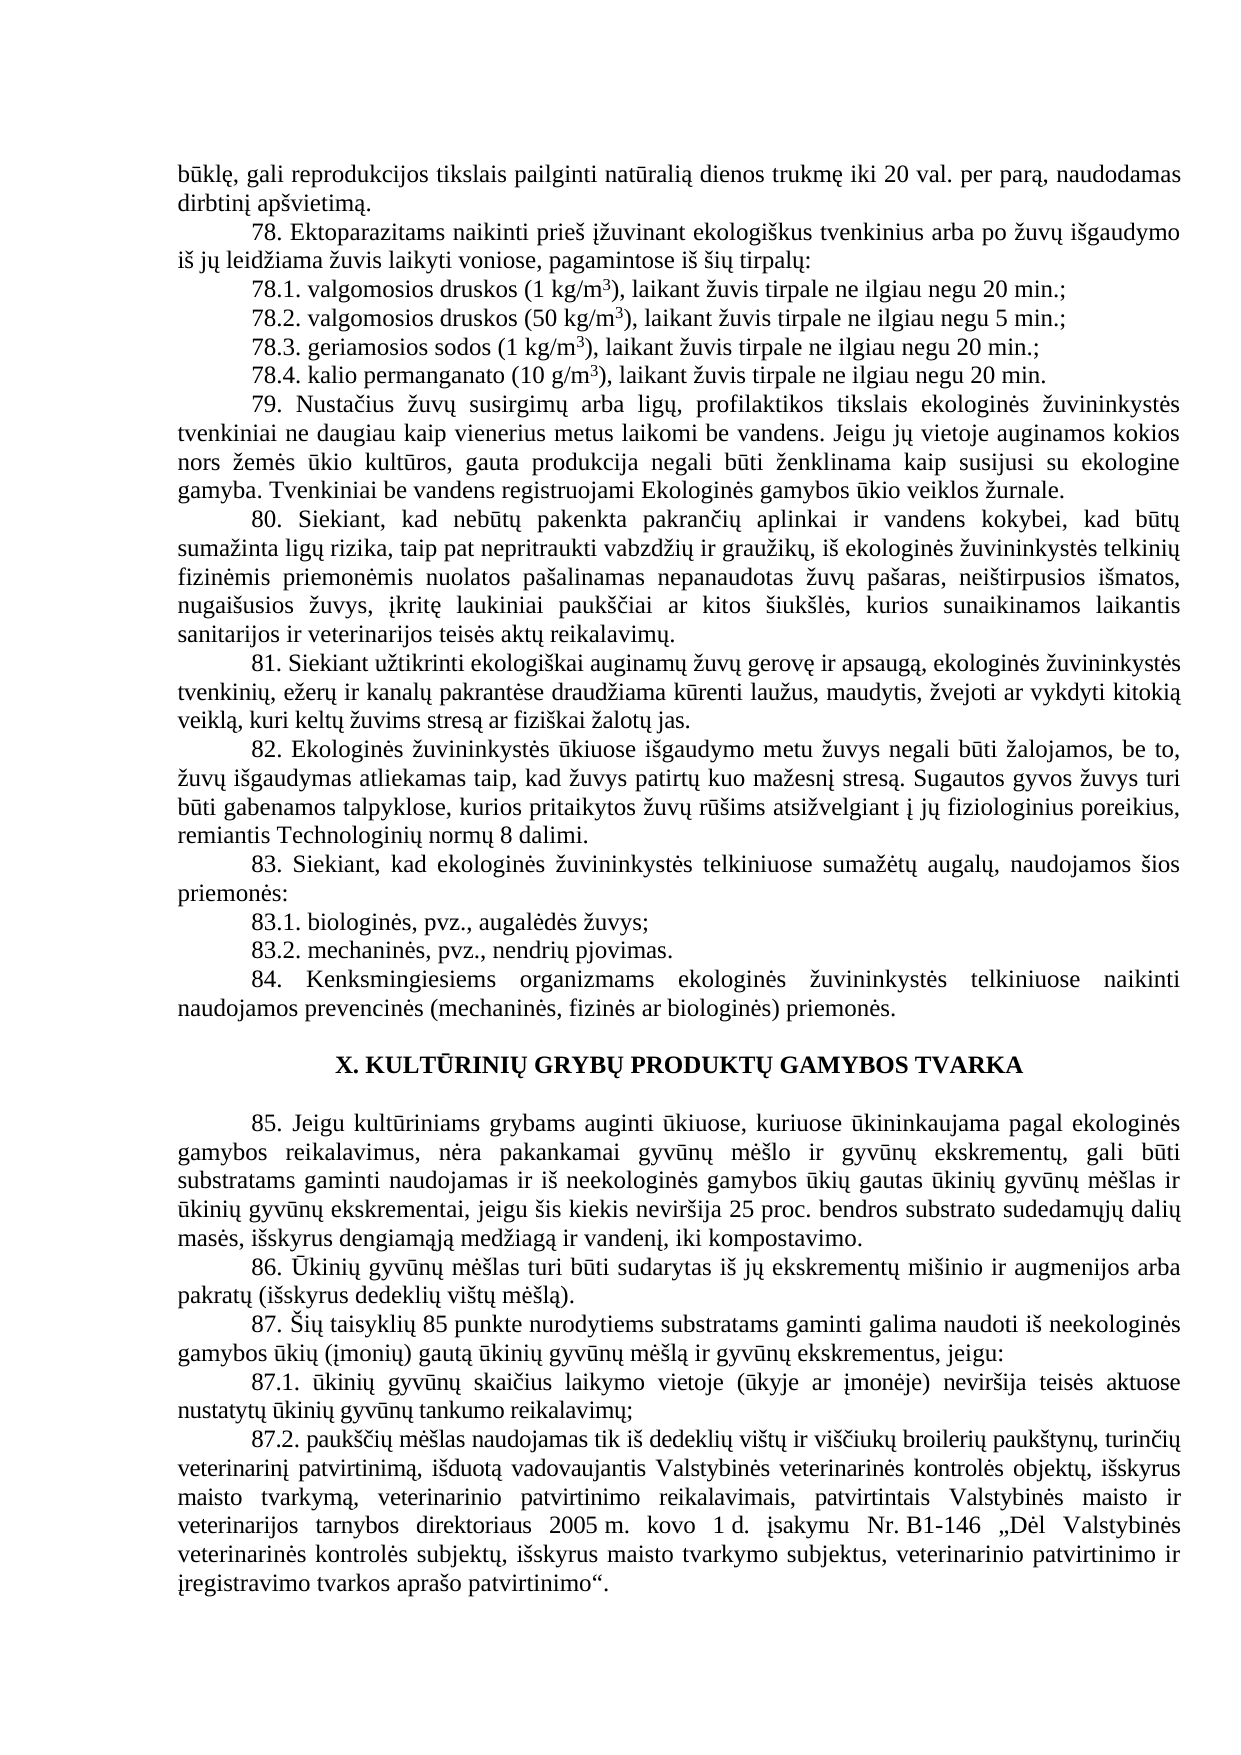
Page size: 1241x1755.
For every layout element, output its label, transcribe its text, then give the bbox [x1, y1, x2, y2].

text 79. Nustačius žuvų susirgimų arba ligų, profilaktikos tikslais ekologinės žuvininkystės tvenkiniai ne daugiau kaip vienerius metus laikomi be vandens. Jeigu jų vietoje auginamos kokios nors žemės ūkio kultūros, gauta produkcija negali būti ženklinama kaip susijusi su ekologine gamyba. Tvenkiniai be vandens registruojami Ekologinės gamybos ūkio veiklos žurnale. [177, 389, 1181, 504]
text 87.2. paukščių mėšlas naudojamas tik iš dedeklių vištų ir viščiukų broilerių paukštynų, turinčių veterinarinį patvirtinimą, išduotą vadovaujantis Valstybinės veterinarinės kontrolės objektų, išskyrus maisto tvarkymą, veterinarinio patvirtinimo reikalavimais, patvirtintais Valstybinės maisto ir veterinarijos tarnybos direktoriaus 2005 m. kovo 1 d. įsakymu Nr. B1-146 „Dėl Valstybinės veterinarinės kontrolės subjektų, išskyrus maisto tvarkymo subjektus, veterinarinio patvirtinimo ir įregistravimo tvarkos aprašo patvirtinimo“. [177, 1424, 1181, 1597]
text 87.1. ūkinių gyvūnų skaičius laikymo vietoje (ūkyje ar įmonėje) neviršija teisės aktuose nustatytų ūkinių gyvūnų tankumo reikalavimų; [177, 1367, 1181, 1424]
text 83.1. biologinės, pvz., augalėdės žuvys; [177, 907, 1181, 936]
text 78.4. kalio permanganato (10 g/m3), laikant žuvis tirpale ne ilgiau negu 20 min. [177, 361, 1181, 389]
text 78.1. valgomosios druskos (1 kg/m3), laikant žuvis tirpale ne ilgiau negu 20 min.; [177, 274, 1181, 303]
text 78. Ektoparazitams naikinti prieš įžuvinant ekologiškus tvenkinius arba po žuvų išgaudymo iš jų leidžiama žuvis laikyti voniose, pagamintose iš šių tirpalų: [177, 217, 1181, 274]
text 83.2. mechaninės, pvz., nendrių pjovimas. [177, 936, 1181, 964]
text 82. Ekologinės žuvininkystės ūkiuose išgaudymo metu žuvys negali būti žalojamos, be to, žuvų išgaudymas atliekamas taip, kad žuvys patirtų kuo mažesnį stresą. Sugautos gyvos žuvys turi būti gabenamos talpyklose, kurios pritaikytos žuvų rūšims atsižvelgiant į jų fiziologinius poreikius, remiantis Technologinių normų 8 dalimi. [177, 734, 1181, 849]
text 87. Šių taisyklių 85 punkte nurodytiems substratams gaminti galima naudoti iš neekologinės gamybos ūkių (įmonių) gautą ūkinių gyvūnų mėšlą ir gyvūnų ekskrementus, jeigu: [177, 1309, 1181, 1367]
text 86. Ūkinių gyvūnų mėšlas turi būti sudarytas iš jų ekskrementų mišinio ir augmenijos arba pakratų (išskyrus dedeklių vištų mėšlą). [177, 1252, 1181, 1309]
text 83. Siekiant, kad ekologinės žuvininkystės telkiniuose sumažėtų augalų, naudojamos šios priemonės: [177, 849, 1181, 907]
text būklę, gali reprodukcijos tikslais pailginti natūralią dienos trukmę iki 20 val. per parą, naudodamas dirbtinį apšvietimą. [177, 159, 1181, 217]
text 85. Jeigu kultūriniams grybams auginti ūkiuose, kuriuose ūkininkaujama pagal ekologinės gamybos reikalavimus, nėra pakankamai gyvūnų mėšlo ir gyvūnų ekskrementų, gali būti substratams gaminti naudojamas ir iš neekologinės gamybos ūkių gautas ūkinių gyvūnų mėšlas ir ūkinių gyvūnų ekskrementai, jeigu šis kiekis neviršija 25 proc. bendros substrato sudedamųjų dalių masės, išskyrus dengiamąją medžiagą ir vandenį, iki kompostavimo. [177, 1108, 1181, 1252]
text 84. Kenksmingiesiems organizmams ekologinės žuvininkystės telkiniuose naikinti naudojamos prevencinės (mechaninės, fizinės ar biologinės) priemonės. [177, 964, 1181, 1022]
text 80. Siekiant, kad nebūtų pakenkta pakrančių aplinkai ir vandens kokybei, kad būtų sumažinta ligų rizika, taip pat nepritraukti vabzdžių ir graužikų, iš ekologinės žuvininkystės telkinių fizinėmis priemonėmis nuolatos pašalinamas nepanaudotas žuvų pašaras, neištirpusios išmatos, nugaišusios žuvys, įkritę laukiniai paukščiai ar kitos šiukšlės, kurios sunaikinamos laikantis sanitarijos ir veterinarijos teisės aktų reikalavimų. [177, 504, 1181, 648]
text 78.3. geriamosios sodos (1 kg/m3), laikant žuvis tirpale ne ilgiau negu 20 min.; [177, 332, 1181, 361]
text 78.2. valgomosios druskos (50 kg/m3), laikant žuvis tirpale ne ilgiau negu 5 min.; [177, 303, 1181, 332]
text 81. Siekiant užtikrinti ekologiškai auginamų žuvų gerovę ir apsaugą, ekologinės žuvininkystės tvenkinių, ežerų ir kanalų pakrantėse draudžiama kūrenti laužus, maudytis, žvejoti ar vykdyti kitokią veiklą, kuri keltų žuvims stresą ar fiziškai žalotų jas. [177, 648, 1181, 734]
text X. KULTŪRINIŲ GRYBŲ Produktų GAMYBOS TVARKA [177, 1051, 1181, 1079]
